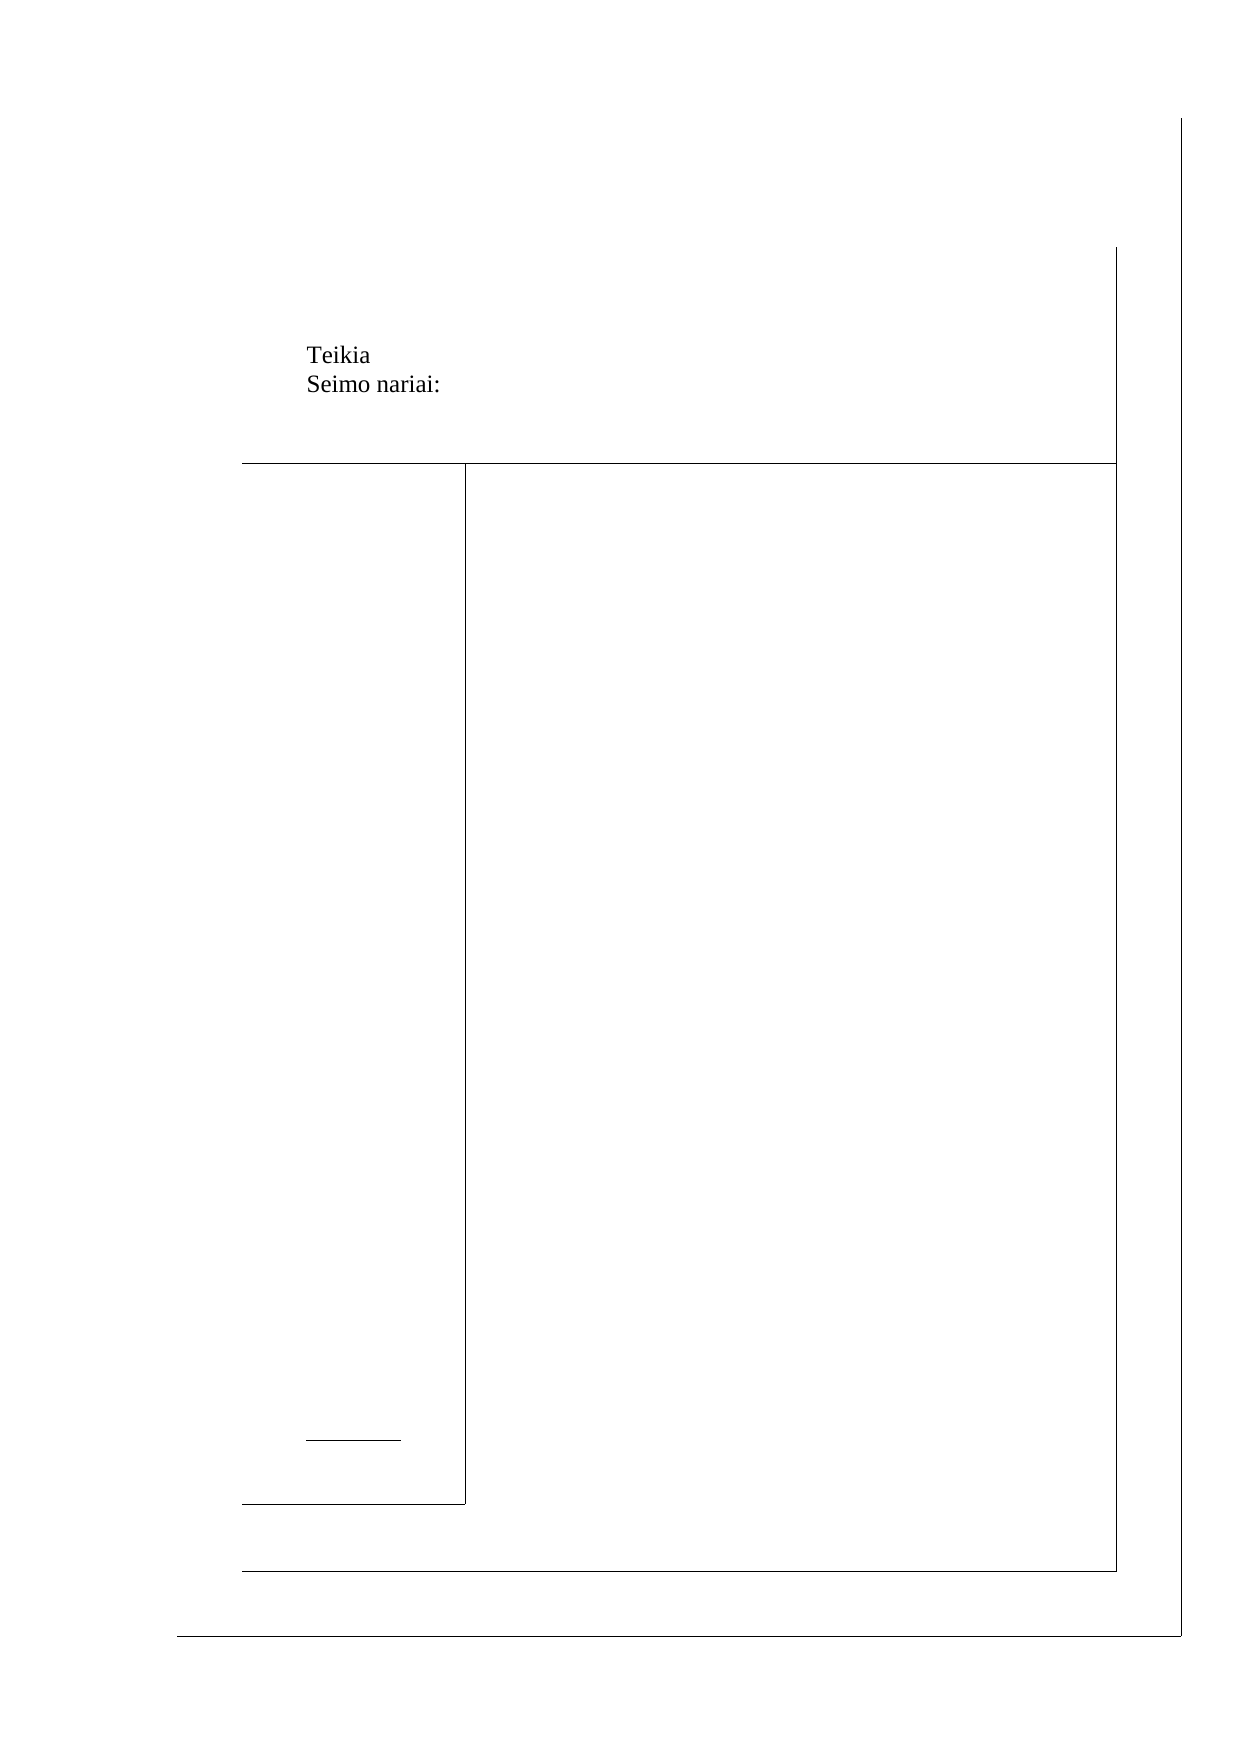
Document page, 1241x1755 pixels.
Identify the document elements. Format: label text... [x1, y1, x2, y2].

table_header [306, 527, 401, 1440]
table_header E.Jovaiša, G.Steponavičius, M.Adomėnas, A.Gelūnas, A.Armonaitė, E.Pupinis. [371, 592, 401, 1440]
text Teikia [242, 341, 1116, 369]
text Seimo nariai: [242, 369, 1116, 463]
table_header [306, 1441, 401, 1504]
